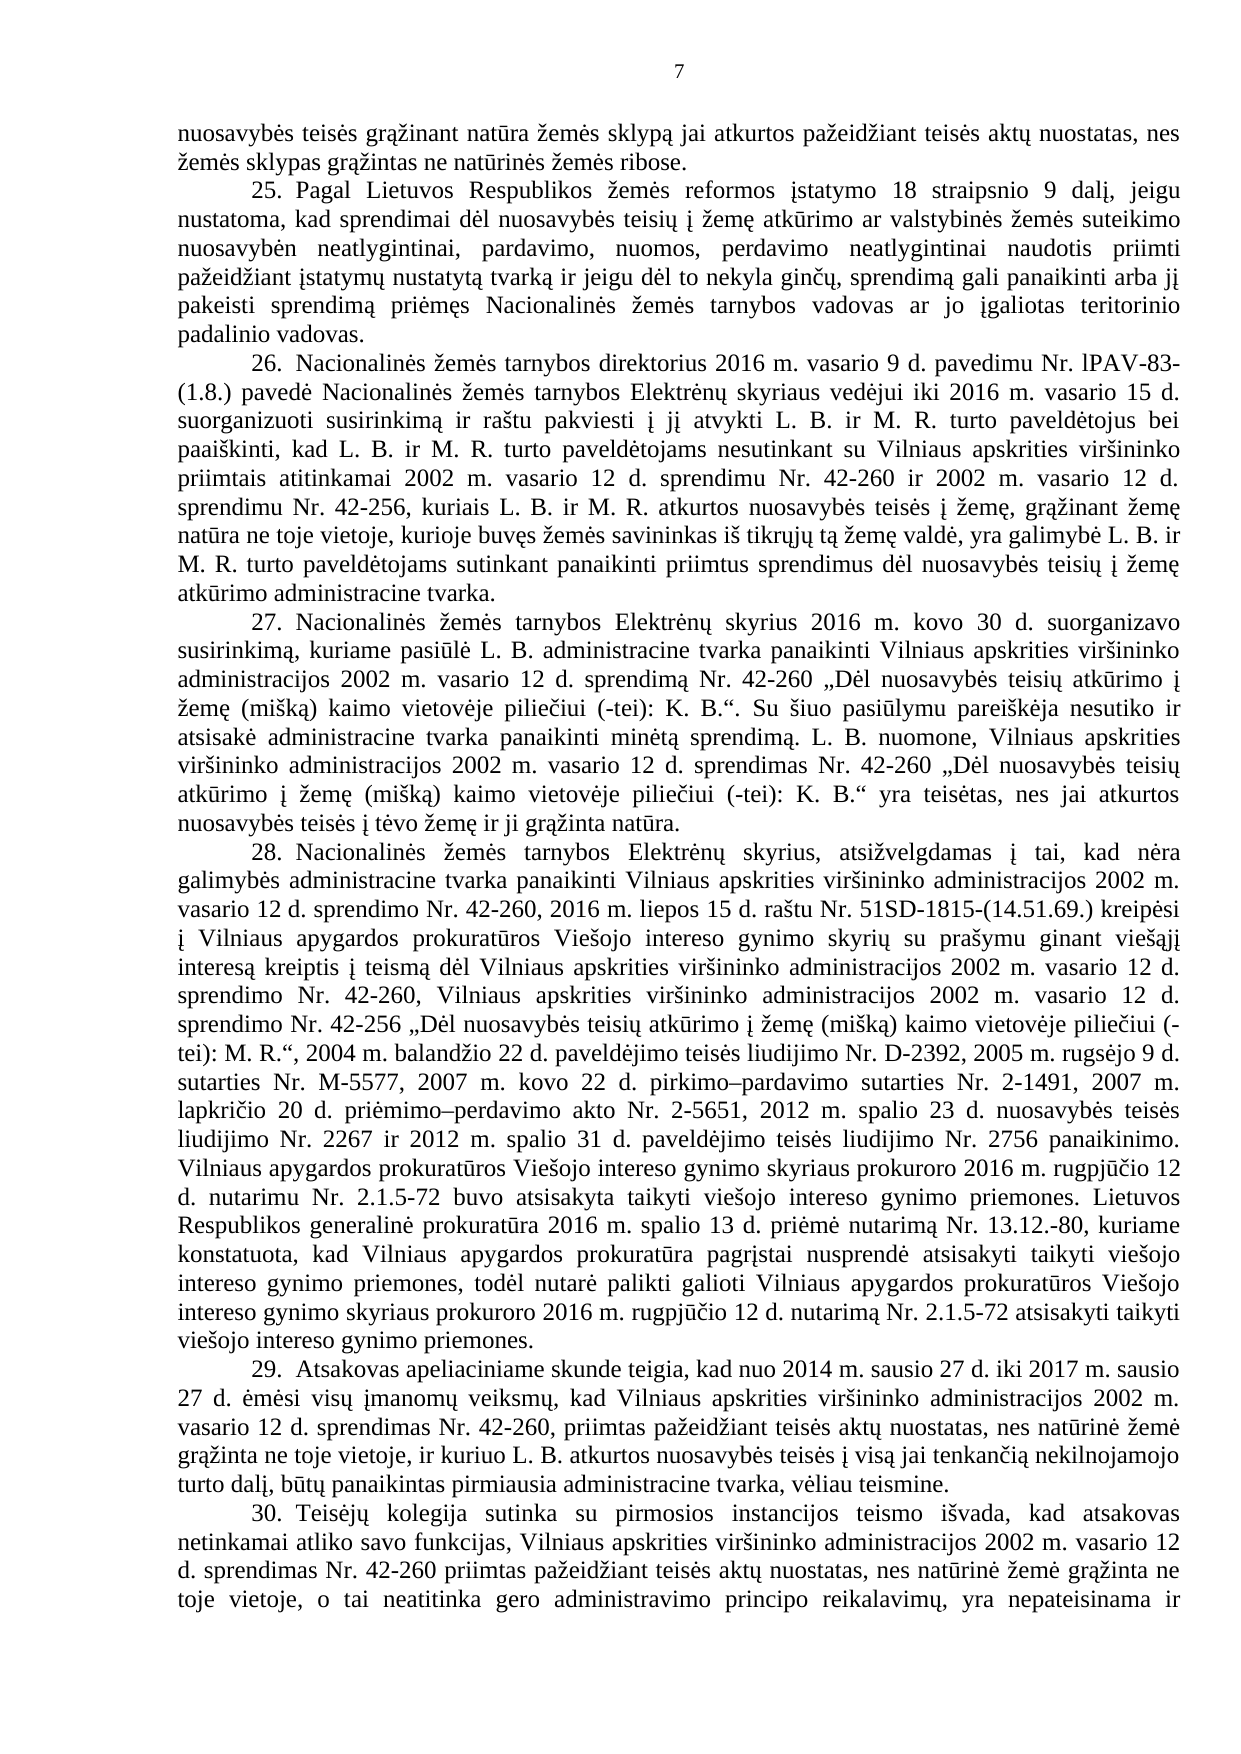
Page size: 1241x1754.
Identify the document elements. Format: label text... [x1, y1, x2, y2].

text 30. Teisėjų kolegija sutinka su pirmosios instancijos teismo išvada, kad atsakovas netinkamai atliko savo funkcijas, Vilniaus apskrities viršininko administracijos 2002 m. vasario 12 d. sprendimas Nr. 42-260 priimtas pažeidžiant teisės aktų nuostatas, nes natūrinė žemė grąžinta ne toje vietoje, o tai neatitinka gero administravimo principo reikalavimų, yra nepateisinama ir [177, 1498, 1181, 1613]
text 28. Nacionalinės žemės tarnybos Elektrėnų skyrius, atsižvelgdamas į tai, kad nėra galimybės administracine tvarka panaikinti Vilniaus apskrities viršininko administracijos 2002 m. vasario 12 d. sprendimo Nr. 42-260, 2016 m. liepos 15 d. raštu Nr. 51SD-1815-(14.51.69.) kreipėsi į Vilniaus apygardos prokuratūros Viešojo intereso gynimo skyrių su prašymu ginant viešąjį interesą kreiptis į teismą dėl Vilniaus apskrities viršininko administracijos 2002 m. vasario 12 d. sprendimo Nr. 42-260, Vilniaus apskrities viršininko administracijos 2002 m. vasario 12 d. sprendimo Nr. 42-256 „Dėl nuosavybės teisių atkūrimo į žemę (mišką) kaimo vietovėje piliečiui (- tei): M. R.“, 2004 m. balandžio 22 d. paveldėjimo teisės liudijimo Nr. D-2392, 2005 m. rugsėjo 9 d. sutarties Nr. M-5577, 2007 m. kovo 22 d. pirkimo–pardavimo sutarties Nr. 2-1491, 2007 m. lapkričio 20 d. priėmimo–perdavimo akto Nr. 2-5651, 2012 m. spalio 23 d. nuosavybės teisės liudijimo Nr. 2267 ir 2012 m. spalio 31 d. paveldėjimo teisės liudijimo Nr. 2756 panaikinimo. Vilniaus apygardos prokuratūros Viešojo intereso gynimo skyriaus prokuroro 2016 m. rugpjūčio 12 d. nutarimu Nr. 2.1.5-72 buvo atsisakyta taikyti viešojo intereso gynimo priemones. Lietuvos Respublikos generalinė prokuratūra 2016 m. spalio 13 d. priėmė nutarimą Nr. 13.12.-80, kuriame konstatuota, kad Vilniaus apygardos prokuratūra pagrįstai nusprendė atsisakyti taikyti viešojo intereso gynimo priemones, todėl nutarė palikti galioti Vilniaus apygardos prokuratūros Viešojo intereso gynimo skyriaus prokuroro 2016 m. rugpjūčio 12 d. nutarimą Nr. 2.1.5-72 atsisakyti taikyti viešojo intereso gynimo priemones. [177, 837, 1181, 1354]
text nuosavybės teisės grąžinant natūra žemės sklypą jai atkurtos pažeidžiant teisės aktų nuostatas, nes žemės sklypas grąžintas ne natūrinės žemės ribose. [177, 118, 1181, 176]
text 29. Atsakovas apeliaciniame skunde teigia, kad nuo 2014 m. sausio 27 d. iki 2017 m. sausio 27 d. ėmėsi visų įmanomų veiksmų, kad Vilniaus apskrities viršininko administracijos 2002 m. vasario 12 d. sprendimas Nr. 42-260, priimtas pažeidžiant teisės aktų nuostatas, nes natūrinė žemė grąžinta ne toje vietoje, ir kuriuo L. B. atkurtos nuosavybės teisės į visą jai tenkančią nekilnojamojo turto dalį, būtų panaikintas pirmiausia administracine tvarka, vėliau teismine. [177, 1354, 1181, 1498]
text 26. Nacionalinės žemės tarnybos direktorius 2016 m. vasario 9 d. pavedimu Nr. lPAV-83-(1.8.) pavedė Nacionalinės žemės tarnybos Elektrėnų skyriaus vedėjui iki 2016 m. vasario 15 d. suorganizuoti susirinkimą ir raštu pakviesti į jį atvykti L. B. ir M. R. turto paveldėtojus bei paaiškinti, kad L. B. ir M. R. turto paveldėtojams nesutinkant su Vilniaus apskrities viršininko priimtais atitinkamai 2002 m. vasario 12 d. sprendimu Nr. 42-260 ir 2002 m. vasario 12 d. sprendimu Nr. 42-256, kuriais L. B. ir M. R. atkurtos nuosavybės teisės į žemę, grąžinant žemę natūra ne toje vietoje, kurioje buvęs žemės savininkas iš tikrųjų tą žemę valdė, yra galimybė L. B. ir M. R. turto paveldėtojams sutinkant panaikinti priimtus sprendimus dėl nuosavybės teisių į žemę atkūrimo administracine tvarka. [177, 348, 1181, 607]
text 25. Pagal Lietuvos Respublikos žemės reformos įstatymo 18 straipsnio 9 dalį, jeigu nustatoma, kad sprendimai dėl nuosavybės teisių į žemę atkūrimo ar valstybinės žemės suteikimo nuosavybėn neatlygintinai, pardavimo, nuomos, perdavimo neatlygintinai naudotis priimti pažeidžiant įstatymų nustatytą tvarką ir jeigu dėl to nekyla ginčų, sprendimą gali panaikinti arba jį pakeisti sprendimą priėmęs Nacionalinės žemės tarnybos vadovas ar jo įgaliotas teritorinio padalinio vadovas. [177, 176, 1181, 348]
text 27. Nacionalinės žemės tarnybos Elektrėnų skyrius 2016 m. kovo 30 d. suorganizavo susirinkimą, kuriame pasiūlė L. B. administracine tvarka panaikinti Vilniaus apskrities viršininko administracijos 2002 m. vasario 12 d. sprendimą Nr. 42-260 „Dėl nuosavybės teisių atkūrimo į žemę (mišką) kaimo vietovėje piliečiui (-tei): K. B.“. Su šiuo pasiūlymu pareiškėja nesutiko ir atsisakė administracine tvarka panaikinti minėtą sprendimą. L. B. nuomone, Vilniaus apskrities viršininko administracijos 2002 m. vasario 12 d. sprendimas Nr. 42-260 „Dėl nuosavybės teisių atkūrimo į žemę (mišką) kaimo vietovėje piliečiui (-tei): K. B.“ yra teisėtas, nes jai atkurtos nuosavybės teisės į tėvo žemę ir ji grąžinta natūra. [177, 607, 1181, 837]
